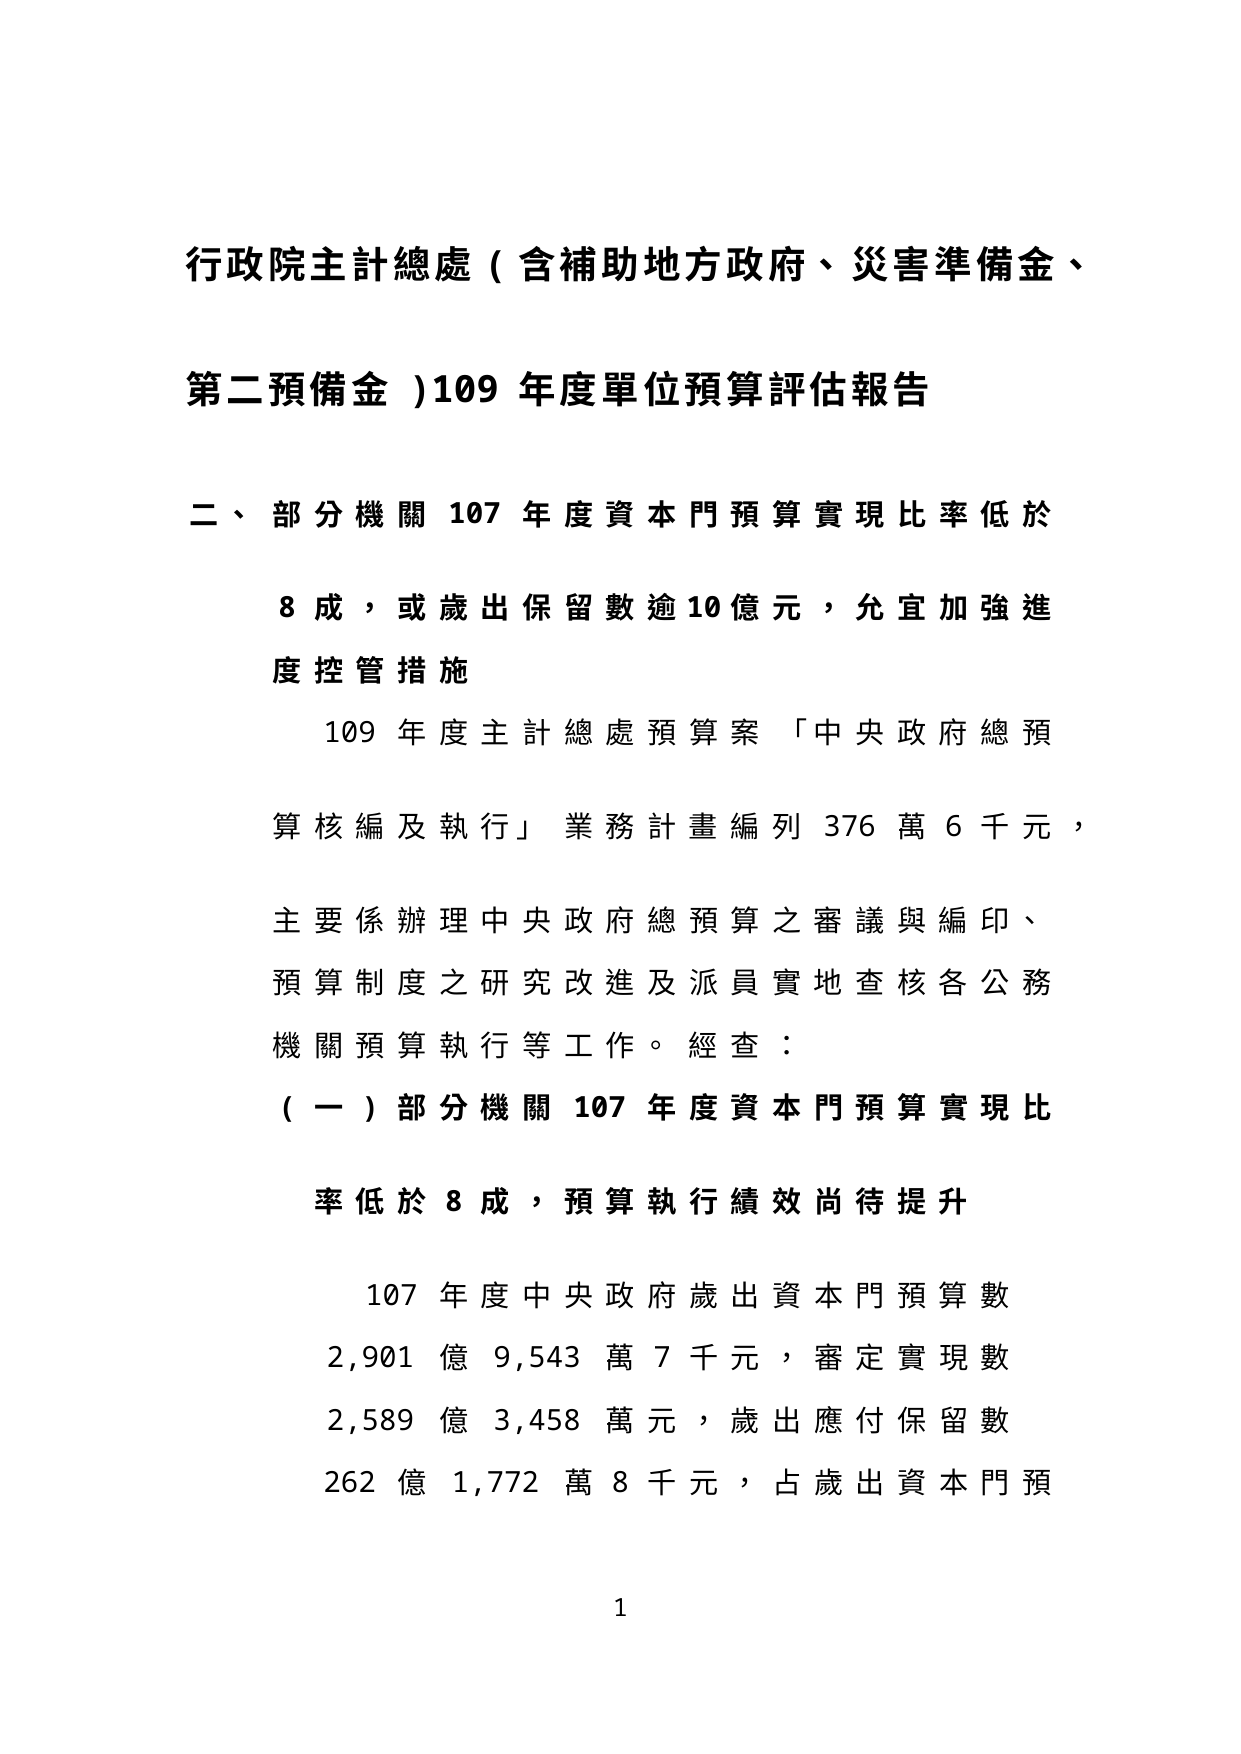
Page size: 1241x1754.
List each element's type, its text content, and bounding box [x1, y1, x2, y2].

text (一)部分機關107年度資本門預算實現比率低於8成，預算執行績效尚待提升 [242, 1064, 1058, 1252]
text 行政院主計總處(含補助地方政府、災害準備金、第二預備金)109年度單位預算評估報告 [183, 189, 1058, 439]
text 二、部分機關107年度資本門預算實現比率低於8成，或歲出保留數逾10億元，允宜加強進度控管措施 [183, 439, 1058, 689]
text 109年度主計總處預算案「中央政府總預算核編及執行」業務計畫編列376萬6千元，主要係辦理中央政府總預算之審議與編印、預算制度之研究改進及派員實地查核各公務機關預算執行等工作。經查： [242, 689, 1058, 1064]
text 107年度中央政府歲出資本門預算數2,901億9,543萬7千元，審定實現數2,589億3,458萬元，歲出應付保留數262億1,772萬8千元，占歲出資本門預算數9.03%，低於106年度之16.19%。惟部分主管機關資本門預算實現比率低於8成(詳附表1)，其中低於60%者計有海岸巡防署(海洋委員會)主管33.18%、外交部主管33.31%、文化部主管55.51%及司法院主管58.48%，主要因補助、委辦計畫或工程項目歷經計畫調整變更，不動產產權協調困難、相關規劃、發包或驗收作業期程未如預期、工程進度受天候影響等因素，導致預算執行情形欠理想。 [271, 1252, 1058, 1502]
